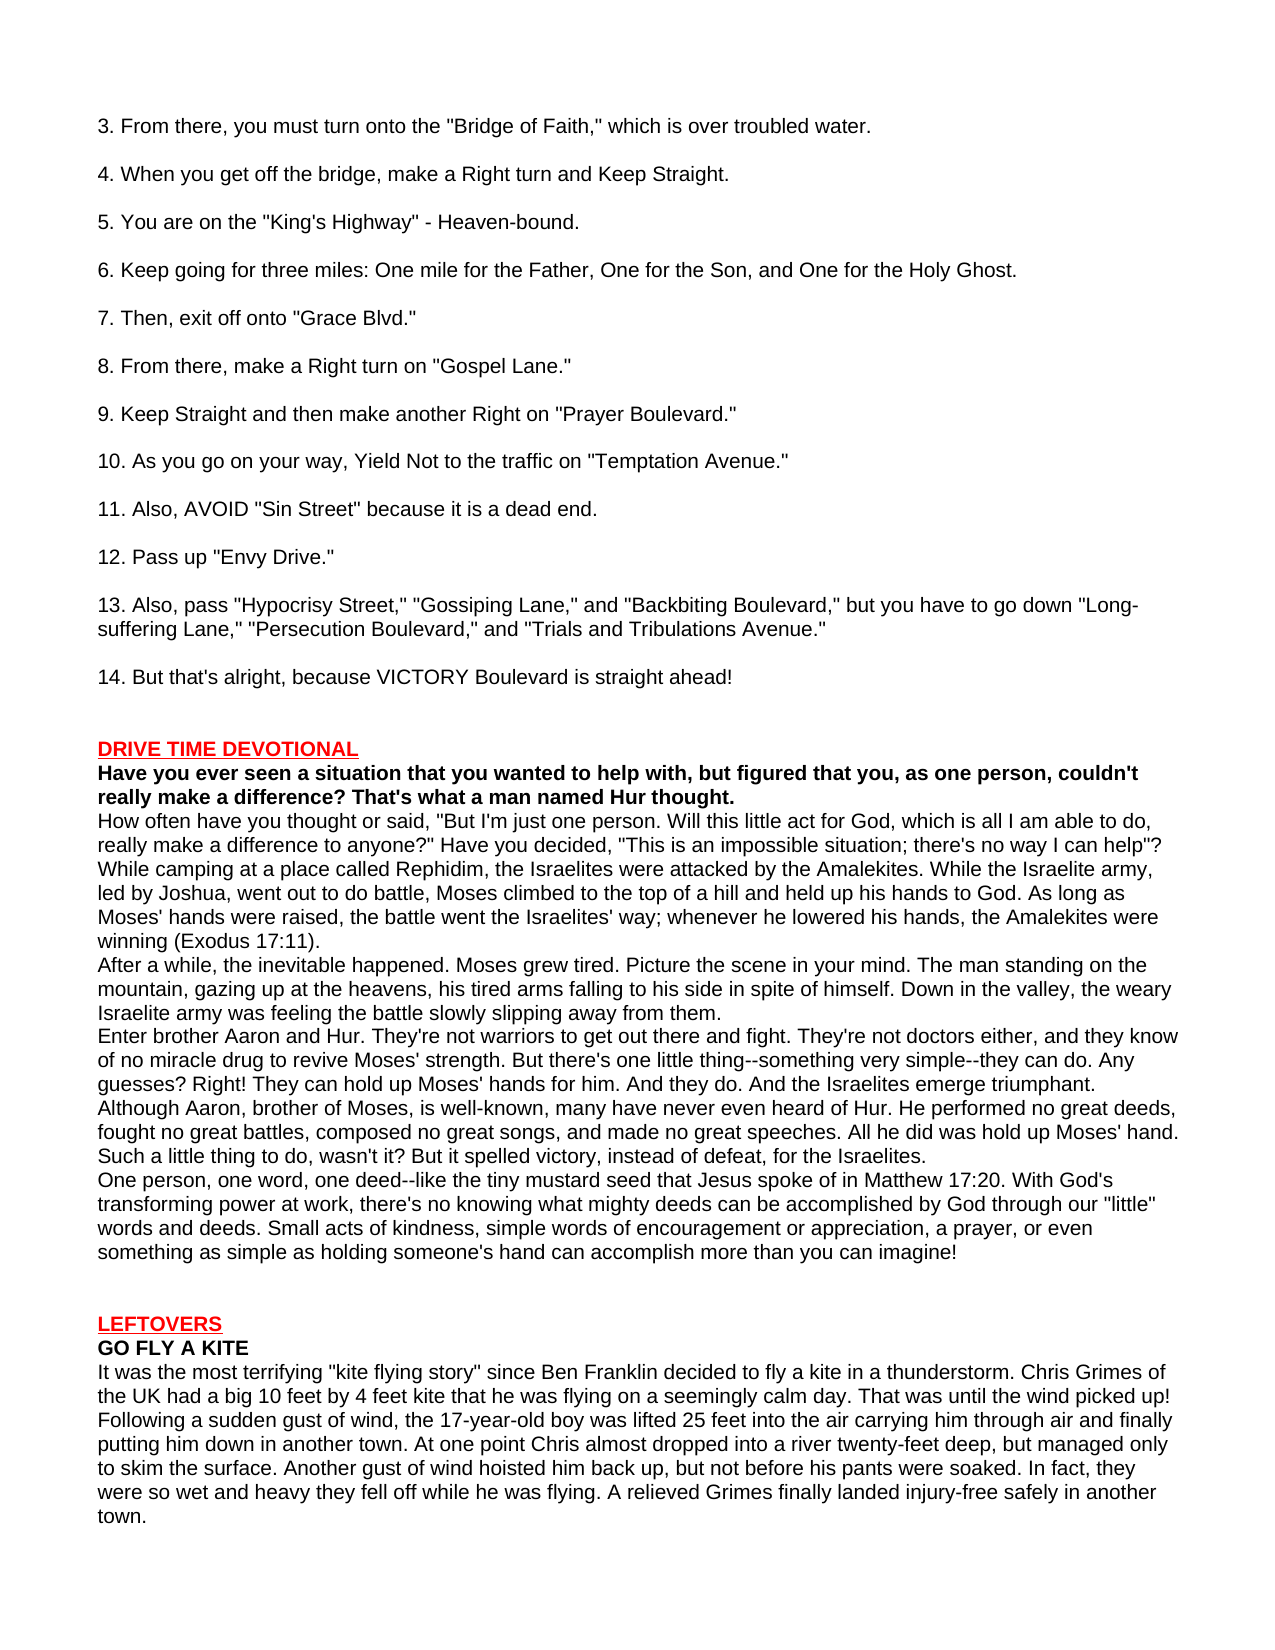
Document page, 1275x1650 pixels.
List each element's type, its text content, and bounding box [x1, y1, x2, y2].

text Enter brother Aaron and Hur. They're not warriors to get out there and fight. They're not doctors either, and they know of no miracle drug to revive Moses' strength. But there's one little thing--something very simple--they can do. Any guesses? Right! They can hold up Moses' hands for him. And they do. And the Israelites emerge triumphant. [97, 1024, 1185, 1096]
text Although Aaron, brother of Moses, is well-known, many have never even heard of Hur. He performed no great deeds, fought no great battles, composed no great songs, and made no great speeches. All he did was hold up Moses' hand. Such a little thing to do, wasn't it? But it spelled victory, instead of defeat, for the Israelites. [97, 1096, 1185, 1168]
text DRIVE TIME DEVOTIONAL [97, 737, 1185, 761]
text 14. But that's alright, because VICTORY Boulevard is straight ahead! [97, 665, 1185, 689]
text While camping at a place called Rephidim, the Israelites were attacked by the Amalekites. While the Israelite army, led by Joshua, went out to do battle, Moses climbed to the top of a hill and held up his hands to God. As long as Moses' hands were raised, the battle went the Israelites' way; whenever he lowered his hands, the Amalekites were winning (Exodus 17:11). [97, 857, 1185, 952]
text One person, one word, one deed--like the tiny mustard seed that Jesus spoke of in Matthew 17:20. With God's transforming power at work, there's no knowing what mighty deeds can be accomplished by God through our "little" words and deeds. Small acts of kindness, simple words of encouragement or appreciation, a prayer, or even something as simple as holding someone's hand can accomplish more than you can imagine! [97, 1168, 1185, 1264]
text How often have you thought or said, "But I'm just one person. Will this little act for God, which is all I am able to do, really make a difference to anyone?" Have you decided, "This is an impossible situation; there's no way I can help"? [97, 809, 1185, 857]
text After a while, the inevitable happened. Moses grew tired. Picture the scene in your mind. The man standing on the mountain, gazing up at the heavens, his tired arms falling to his side in spite of himself. Down in the valley, the weary Israelite army was feeling the battle slowly slipping away from them. [97, 952, 1185, 1024]
text 3. From there, you must turn onto the "Bridge of Faith," which is over troubled water. 4. When you get off the bridge, make a Right turn and Keep Straight. 5. You are on the "King's Highway" - Heaven-bound. 6. Keep going for three miles: One mile for the Father, One for the Son, and One for the Holy Ghost. 7. Then, exit off onto "Grace Blvd." 8. From there, make a Right turn on "Gospel Lane." 9. Keep Straight and then make another Right on "Prayer Boulevard." 10. As you go on your way, Yield Not to the traffic on "Temptation Avenue." 11. Also, AVOID "Sin Street" because it is a dead end. 12. Pass up "Envy Drive." 13. Also, pass "Hypocrisy Street," "Gossiping Lane," and "Backbiting Boulevard," but you have to go down "Long-suffering Lane," "Persecution Boulevard," and "Trials and Tribulations Avenue." [97, 90, 1185, 641]
text LEFTOVERS [97, 1312, 1185, 1336]
text It was the most terrifying "kite flying story" since Ben Franklin decided to fly a kite in a thunderstorm. Chris Grimes of the UK had a big 10 feet by 4 feet kite that he was flying on a seemingly calm day. That was until the wind picked up! Following a sudden gust of wind, the 17-year-old boy was lifted 25 feet into the air carrying him through air and finally putting him down in another town. At one point Chris almost dropped into a river twenty-feet deep, but managed only to skim the surface. Another gust of wind hoisted him back up, but not before his pants were soaked. In fact, they were so wet and heavy they fell off while he was flying. A relieved Grimes finally landed injury-free safely in another town. [97, 1360, 1185, 1527]
text Have you ever seen a situation that you wanted to help with, but figured that you, as one person, couldn't really make a difference? That's what a man named Hur thought. [97, 761, 1185, 809]
text GO FLY A KITE [97, 1336, 1185, 1360]
